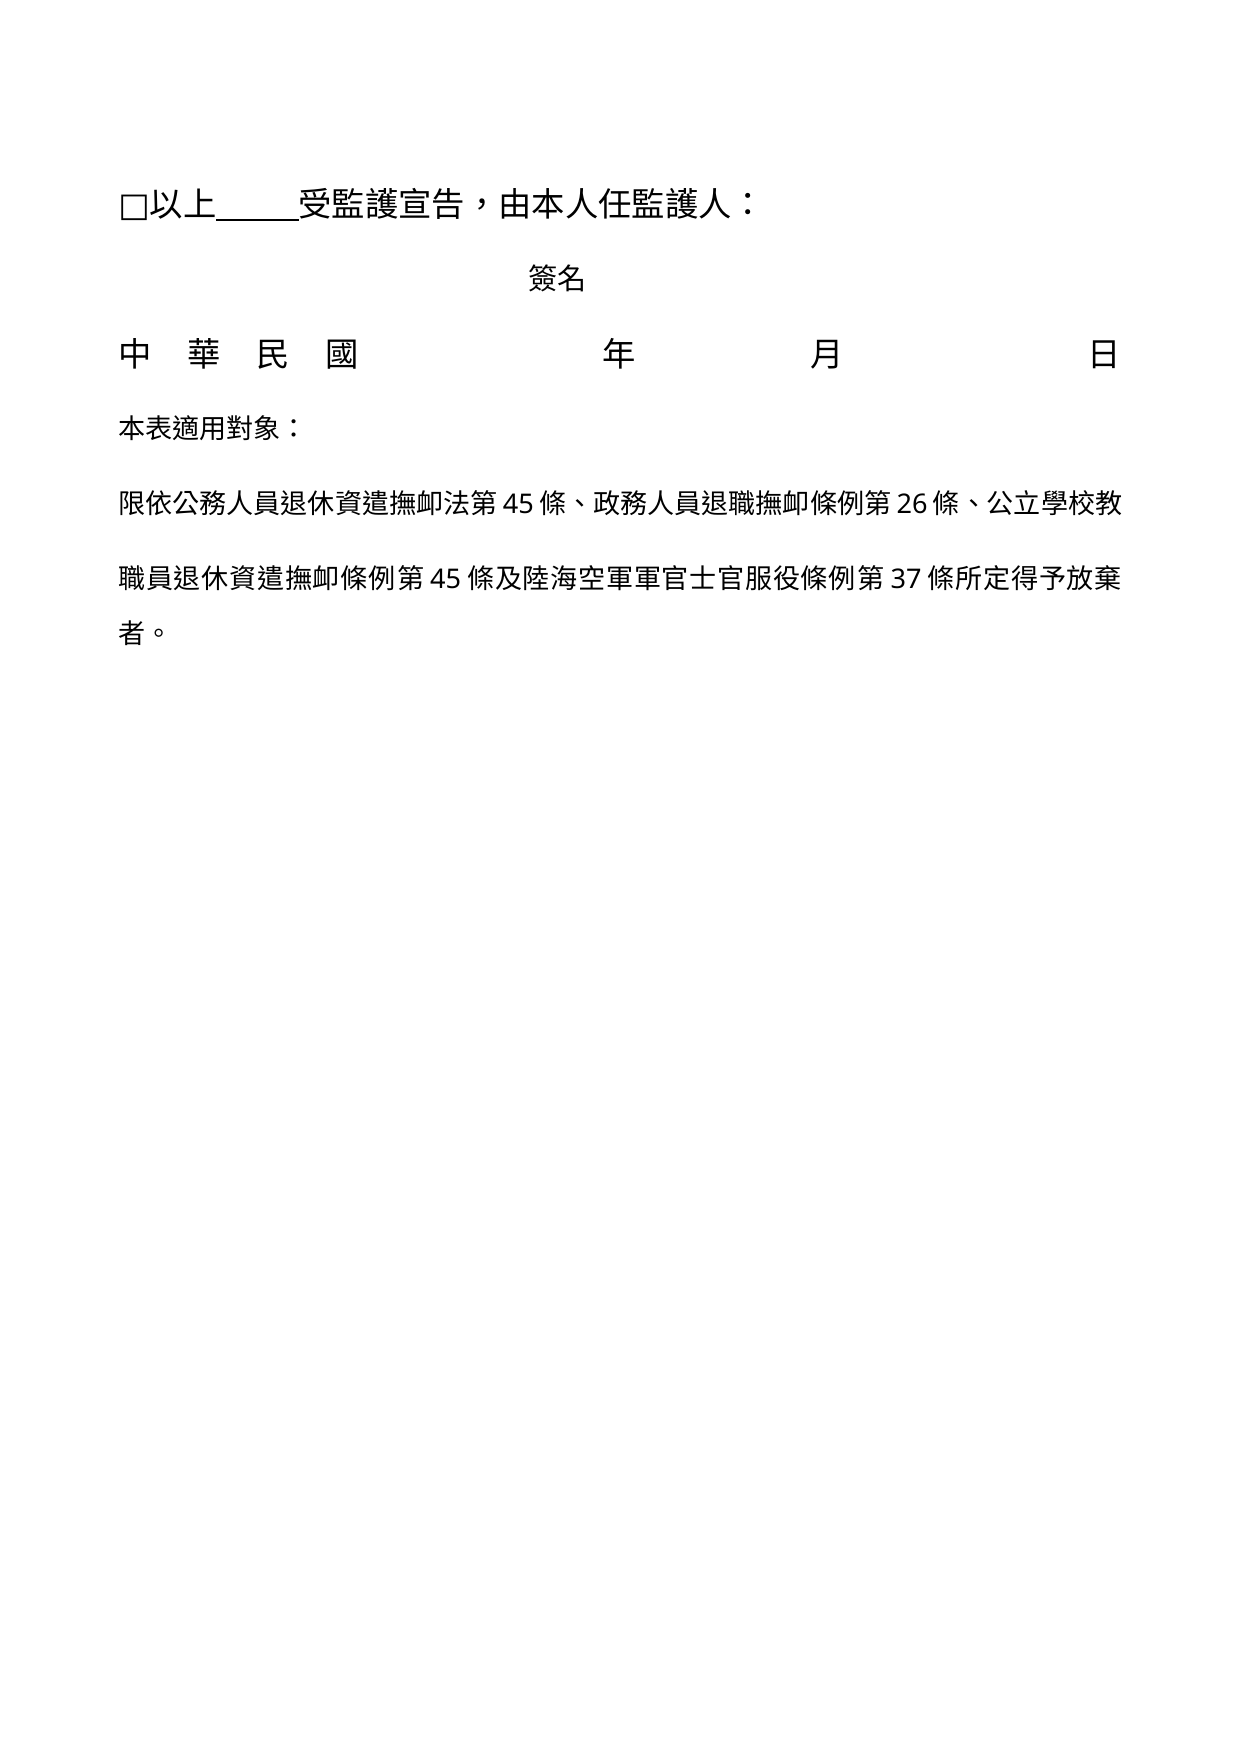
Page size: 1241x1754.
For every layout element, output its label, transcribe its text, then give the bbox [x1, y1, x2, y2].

text 中華民國 年 月 日 [118, 314, 1122, 389]
text □以上 受監護宣告，由本人任監護人： [118, 164, 1122, 239]
text 限依公務人員退休資遣撫卹法第45條、政務人員退職撫卹條例第26條、公立學校教職員退休資遣撫卹條例第45條及陸海空軍軍官士官服役條例第37條所定得予放棄者。 [118, 464, 1122, 652]
text 簽名 [118, 239, 1122, 314]
text 本表適用對象： [118, 389, 1122, 464]
